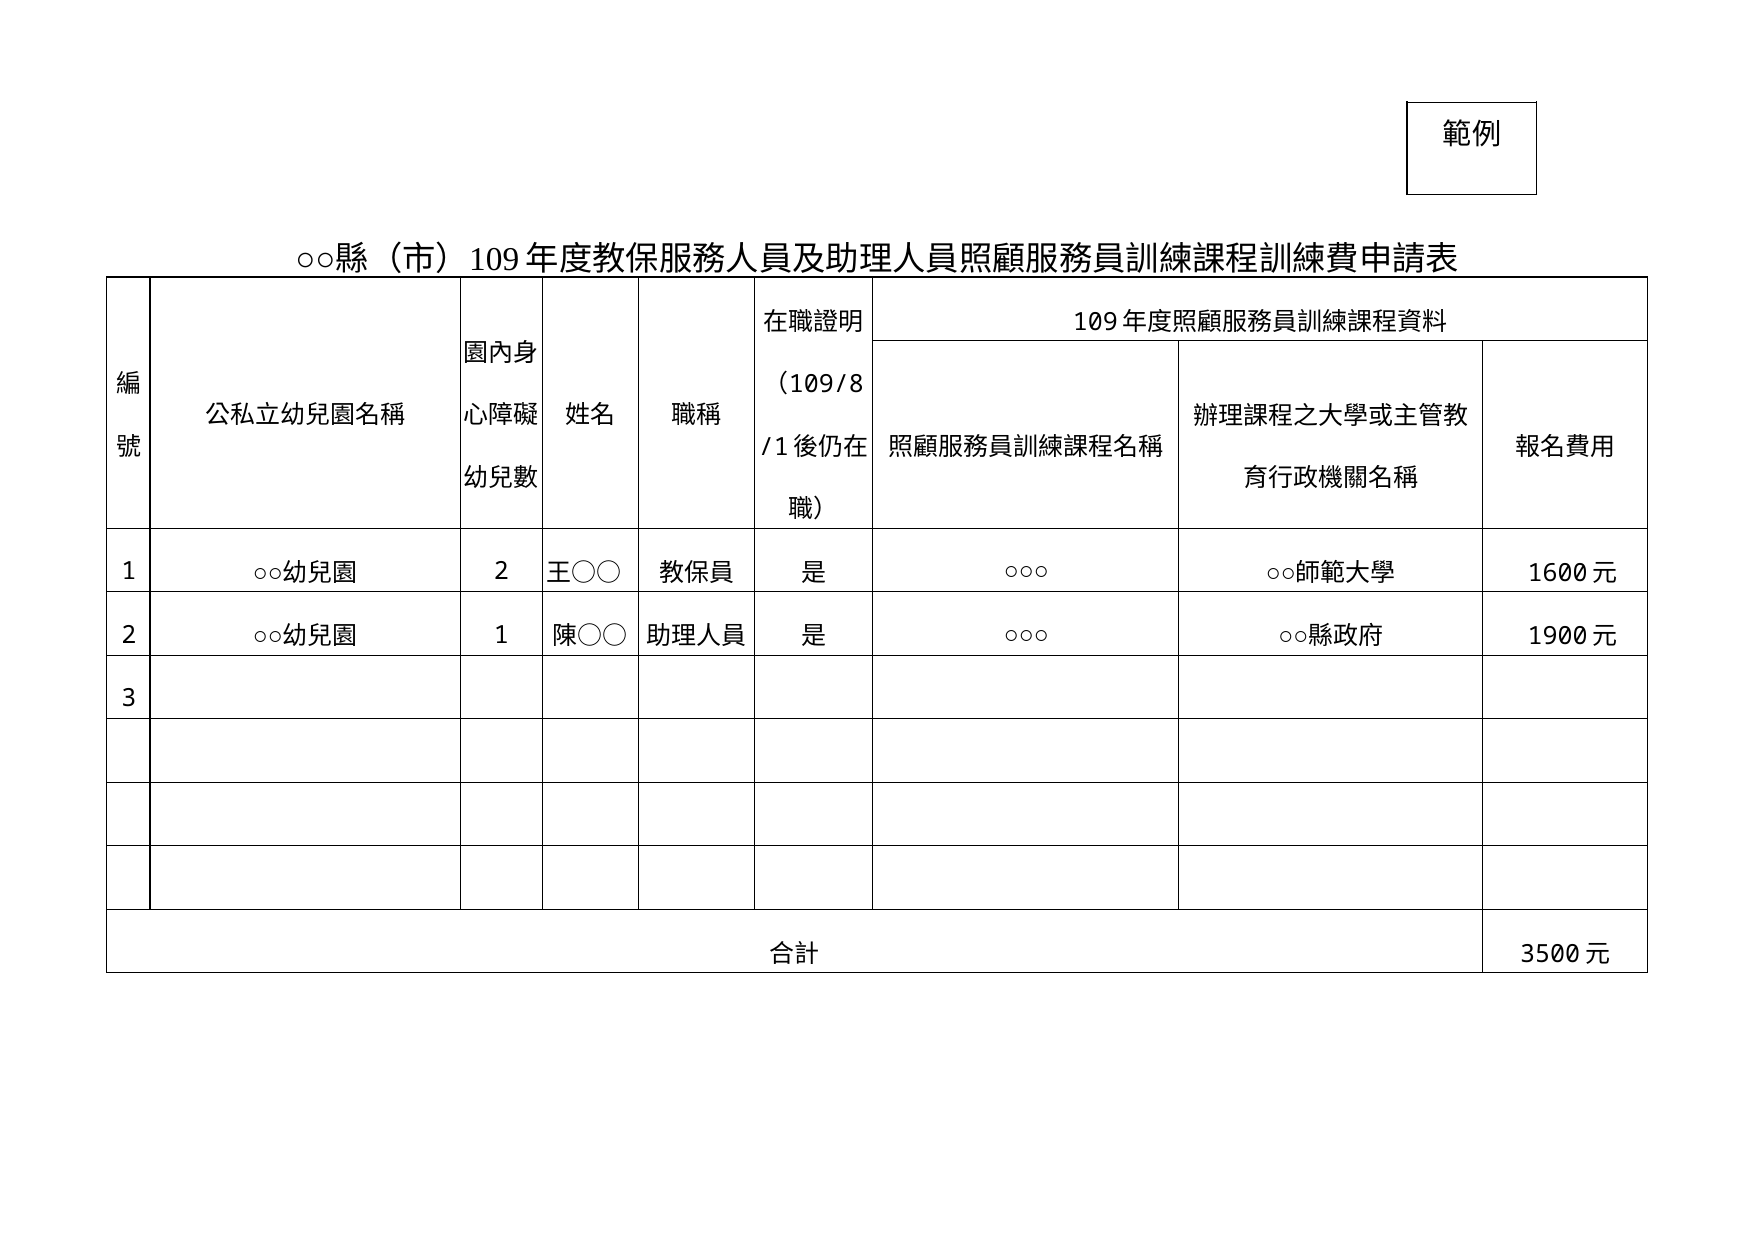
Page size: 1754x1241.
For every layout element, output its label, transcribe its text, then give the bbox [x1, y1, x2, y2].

table_cell 2 [107, 592, 149, 654]
table_cell [1483, 656, 1647, 718]
table_cell 陳○○ [543, 592, 638, 654]
table_cell [639, 656, 754, 718]
table_cell [107, 719, 149, 782]
table_cell [543, 656, 638, 718]
table_cell 1900元 [1483, 592, 1647, 654]
table_cell [755, 846, 872, 909]
table_cell ○○幼兒園 [151, 529, 460, 591]
table_cell [639, 783, 754, 845]
table_header 編號 [107, 278, 149, 527]
table_cell ○○幼兒園 [151, 592, 460, 654]
table_cell [1483, 719, 1647, 782]
table_cell 1 [107, 529, 149, 591]
table_cell [755, 719, 872, 782]
table_cell [461, 656, 542, 718]
table_cell [639, 719, 754, 782]
table_cell [151, 656, 460, 718]
table_cell 2 [461, 529, 542, 591]
table_cell 助理人員 [639, 592, 754, 654]
table_cell [107, 846, 149, 909]
table_cell [1179, 846, 1482, 909]
table_cell 是 [755, 592, 872, 654]
table_cell ○○○ [873, 592, 1178, 654]
table_cell [1179, 656, 1482, 718]
table_header 109年度照顧服務員訓練課程資料 [873, 278, 1647, 340]
table_header 在職證明（109/8/1後仍在職） [755, 278, 872, 527]
table_cell [755, 783, 872, 845]
table_cell [873, 846, 1178, 909]
table_cell [639, 846, 754, 909]
table_cell [873, 656, 1178, 718]
table_cell 照顧服務員訓練課程名稱 [873, 341, 1178, 527]
table_cell [107, 783, 149, 845]
table_cell 教保員 [639, 529, 754, 591]
table_header 公私立幼兒園名稱 [151, 278, 460, 527]
table_cell 王○○ [543, 529, 638, 591]
table_cell [873, 719, 1178, 782]
table_cell [1179, 719, 1482, 782]
text [1408, 103, 1536, 194]
table_cell 是 [755, 529, 872, 591]
table_cell ○○○ [873, 529, 1178, 591]
table_cell 1600元 [1483, 529, 1647, 591]
table_header 職稱 [639, 278, 754, 527]
table_cell [1179, 783, 1482, 845]
table_header 園內身心障礙幼兒數 [461, 278, 542, 527]
table_cell [151, 846, 460, 909]
table_cell [873, 783, 1178, 845]
table_cell 1 [461, 592, 542, 654]
table_cell [543, 719, 638, 782]
table_cell ○○師範大學 [1179, 529, 1482, 591]
table_cell [1483, 846, 1647, 909]
table_cell [151, 783, 460, 845]
table_header 姓名 [543, 278, 638, 527]
text ○○縣（市）109年度教保服務人員及助理人員照顧服務員訓練課程訓練費申請表 [150, 214, 1604, 276]
table_cell 3500元 [1483, 910, 1647, 972]
table_cell [461, 846, 542, 909]
table_cell [755, 656, 872, 718]
table_cell [543, 846, 638, 909]
table_cell [461, 719, 542, 782]
table_cell 報名費用 [1483, 341, 1647, 527]
table_cell [151, 719, 460, 782]
table_cell 3 [107, 656, 149, 718]
table_cell [1483, 783, 1647, 845]
table_cell [461, 783, 542, 845]
table_cell ○○縣政府 [1179, 592, 1482, 654]
table_cell 辦理課程之大學或主管教育行政機關名稱 [1179, 341, 1482, 527]
text 範例 [1423, 110, 1521, 153]
table_cell 合計 [107, 910, 1482, 972]
table_cell [543, 783, 638, 845]
